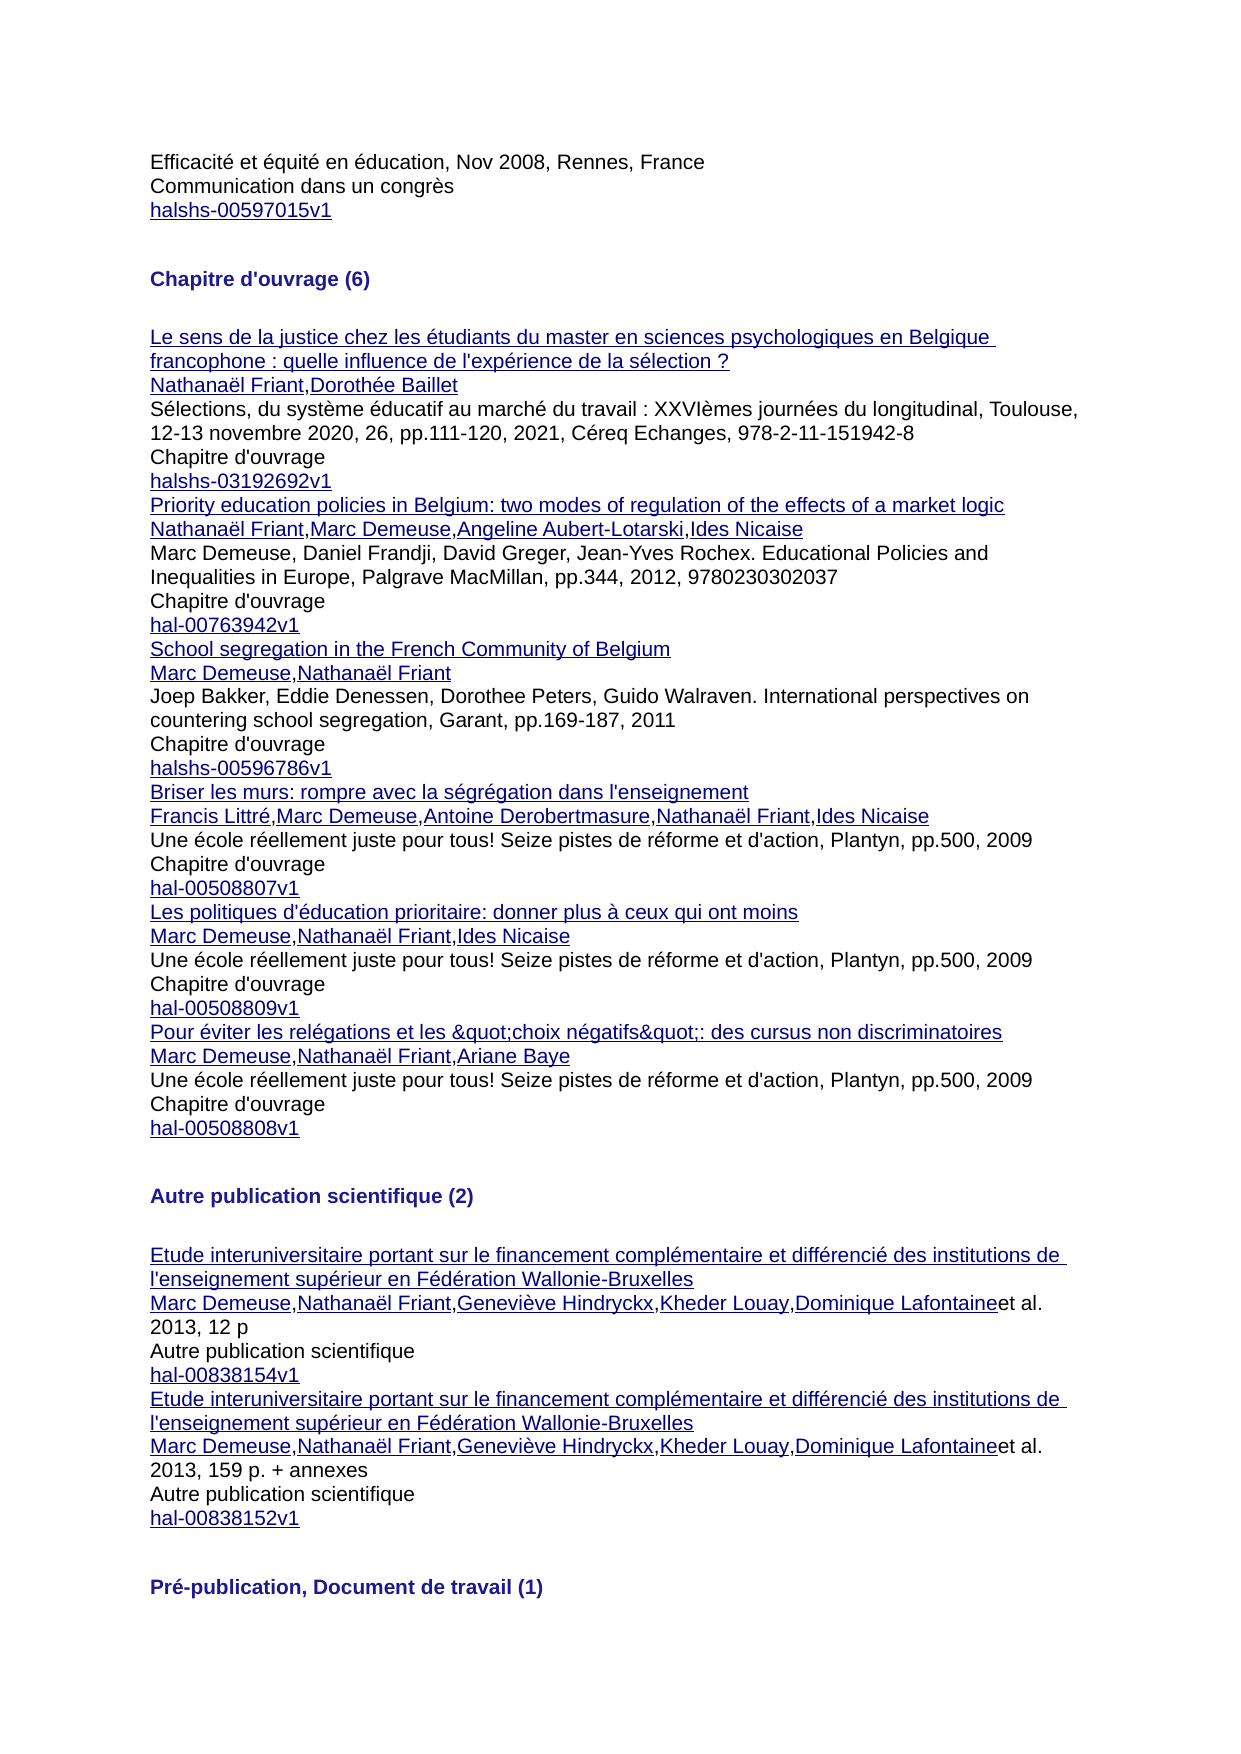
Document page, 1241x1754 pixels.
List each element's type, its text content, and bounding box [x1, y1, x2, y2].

table_cell Les politiques d'éducation prioritaire: donner plus à ceux qui ont moins Marc Demeuse,Nathanaël Friant,Ides Nicaise Une école réellement juste pour tous! Seize pistes de réforme et d'action, Plantyn, pp.500, 2009 Chapitre d'ouvrage hal-00508809v1 [150, 900, 1090, 1020]
table_cell Pour éviter les relégations et les &quot;choix négatifs&quot;: des cursus non discriminatoires Marc Demeuse,Nathanaël Friant,Ariane Baye Une école réellement juste pour tous! Seize pistes de réforme et d'action, Plantyn, pp.500, 2009 Chapitre d'ouvrage hal-00508808v1 [150, 1020, 1090, 1139]
subtitle Chapitre d'ouvrage (6) [150, 267, 1090, 291]
table_header Etude interuniversitaire portant sur le financement complémentaire et différencié des institutions de l'enseignement supérieur en Fédération Wallonie-Bruxelles Marc Demeuse,Nathanaël Friant,Geneviève Hindryckx,Kheder Louay,Dominique Lafontaineet al. 2013, 12 p Autre publication scientifique hal-00838154v1 [150, 1243, 1090, 1386]
subtitle Autre publication scientifique (2) [150, 1184, 1090, 1208]
table_cell Efficacité et équité en éducation, Nov 2008, Rennes, France Communication dans un congrès halshs-00597015v1 [150, 150, 1090, 222]
table_cell School segregation in the French Community of Belgium Marc Demeuse,Nathanaël Friant Joep Bakker, Eddie Denessen, Dorothee Peters, Guido Walraven. International perspectives on countering school segregation, Garant, pp.169-187, 2011 Chapitre d'ouvrage halshs-00596786v1 [150, 636, 1090, 780]
table_cell Briser les murs: rompre avec la ségrégation dans l'enseignement Francis Littré,Marc Demeuse,Antoine Derobertmasure,Nathanaël Friant,Ides Nicaise Une école réellement juste pour tous! Seize pistes de réforme et d'action, Plantyn, pp.500, 2009 Chapitre d'ouvrage hal-00508807v1 [150, 780, 1090, 900]
subtitle Pré-publication, Document de travail (1) [150, 1575, 1090, 1599]
table_cell Etude interuniversitaire portant sur le financement complémentaire et différencié des institutions de l'enseignement supérieur en Fédération Wallonie-Bruxelles Marc Demeuse,Nathanaël Friant,Geneviève Hindryckx,Kheder Louay,Dominique Lafontaineet al. 2013, 159 p. + annexes Autre publication scientifique hal-00838152v1 [150, 1386, 1090, 1530]
table_cell Priority education policies in Belgium: two modes of regulation of the effects of a market logic Nathanaël Friant,Marc Demeuse,Angeline Aubert-Lotarski,Ides Nicaise Marc Demeuse, Daniel Frandji, David Greger, Jean-Yves Rochex. Educational Policies and Inequalities in Europe, Palgrave MacMillan, pp.344, 2012, 9780230302037 Chapitre d'ouvrage hal-00763942v1 [150, 493, 1090, 636]
table_header Le sens de la justice chez les étudiants du master en sciences psychologiques en Belgique francophone : quelle influence de l'expérience de la sélection ? Nathanaël Friant,Dorothée Baillet Sélections, du système éducatif au marché du travail : XXVIèmes journées du longitudinal, Toulouse, 12-13 novembre 2020, 26, pp.111-120, 2021, Céreq Echanges, 978-2-11-151942-8 Chapitre d'ouvrage halshs-03192692v1 [150, 325, 1090, 493]
